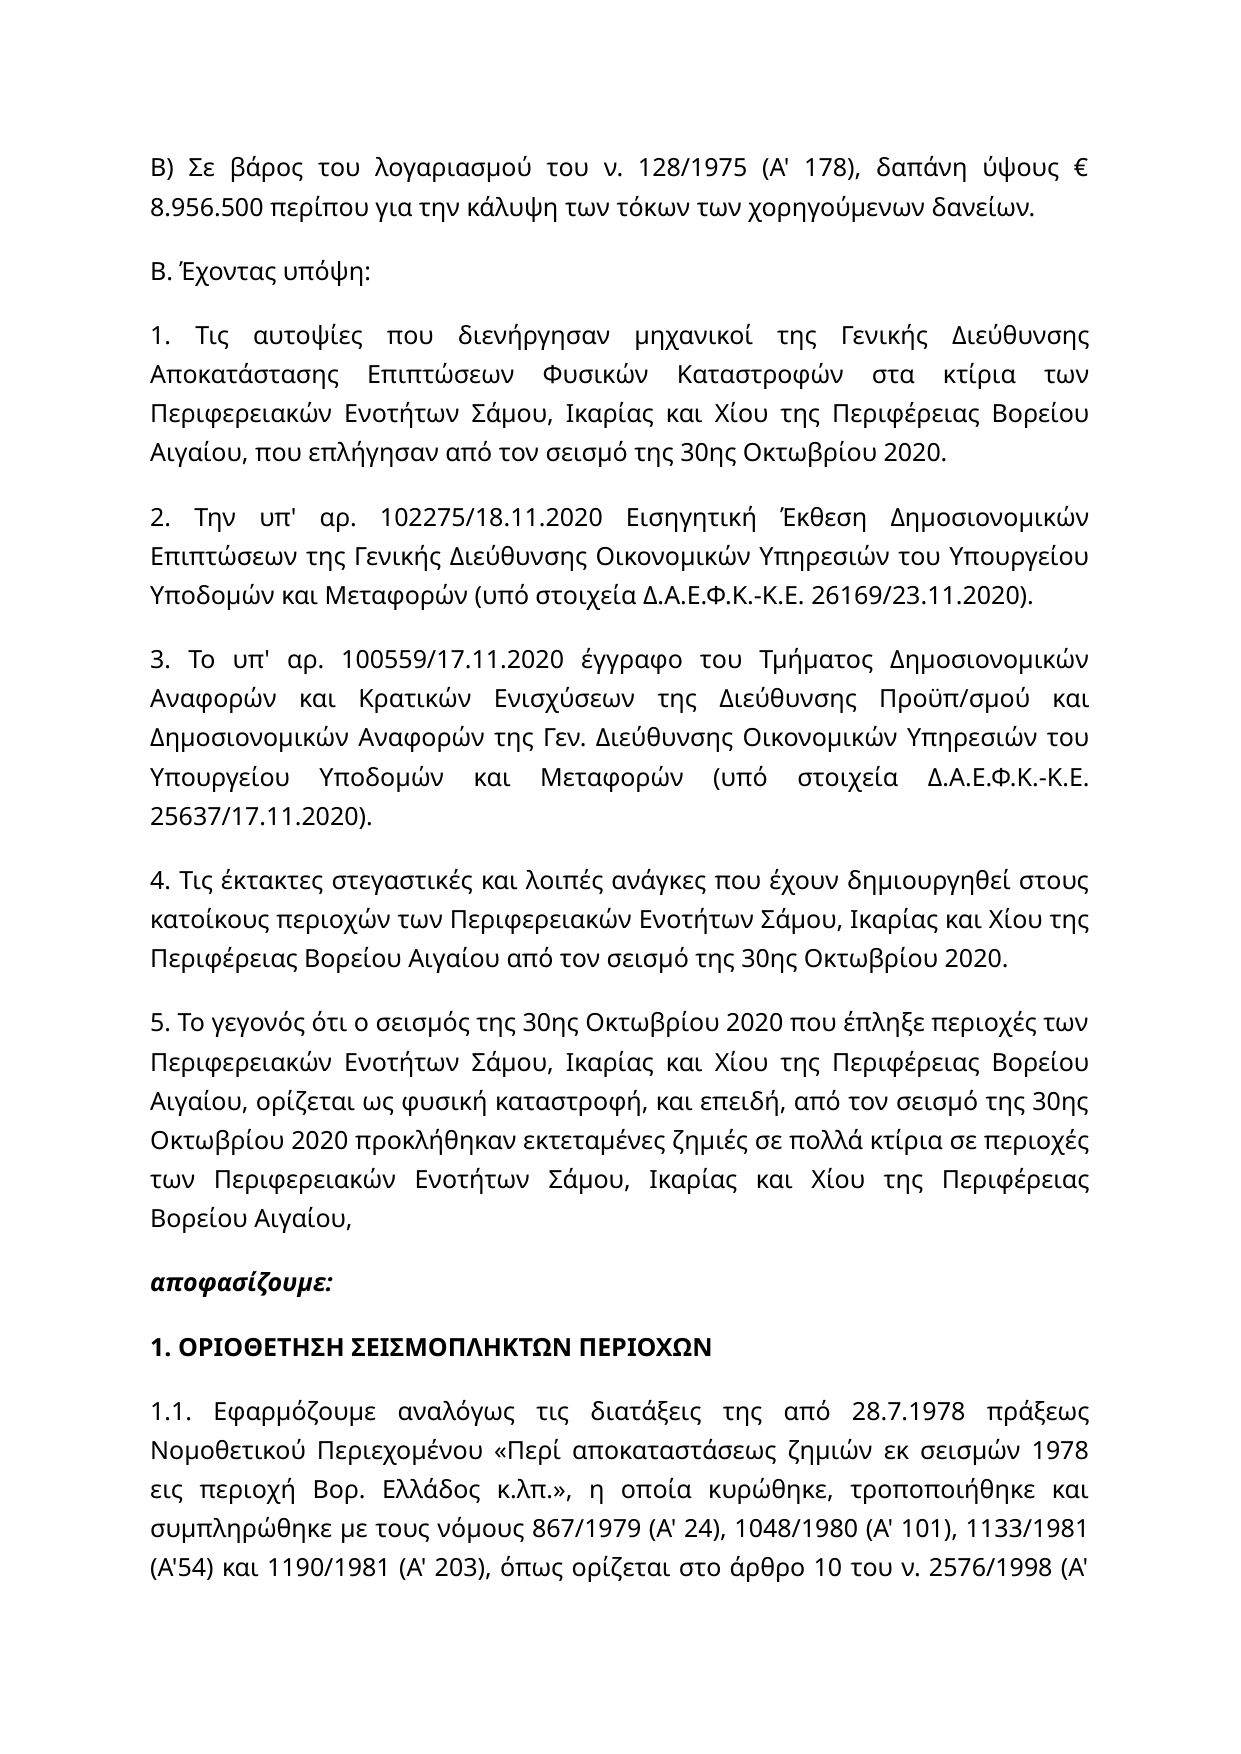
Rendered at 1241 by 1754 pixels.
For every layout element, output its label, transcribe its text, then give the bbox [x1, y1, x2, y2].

text 1. Τις αυτοψίες που διενήργησαν μηχανικοί της Γενικής Διεύθυνσης Αποκατάστασης Επιπτώσεων Φυσικών Καταστροφών στα κτίρια των Περιφερειακών Ενοτήτων Σάμου, Ικαρίας και Χίου της Περιφέρειας Βορείου Αιγαίου, που επλήγησαν από τον σεισμό της 30ης Οκτωβρίου 2020. [150, 317, 1090, 469]
text αποφασίζουμε: [150, 1265, 1090, 1299]
text 5. Το γεγονός ότι ο σεισμός της 30ης Οκτωβρίου 2020 που έπληξε περιοχές των Περιφερειακών Ενοτήτων Σάμου, Ικαρίας και Χίου της Περιφέρειας Βορείου Αιγαίου, ορίζεται ως φυσική καταστροφή, και επειδή, από τον σεισμό της 30ης Οκτωβρίου 2020 προκλήθηκαν εκτεταμένες ζημιές σε πολλά κτίρια σε περιοχές των Περιφερειακών Ενοτήτων Σάμου, Ικαρίας και Χίου της Περιφέρειας Βορείου Αιγαίου, [150, 1005, 1090, 1235]
text 3. Το υπ' αρ. 100559/17.11.2020 έγγραφο του Τμήματος Δημοσιονομικών Αναφορών και Κρατικών Ενισχύσεων της Διεύθυνσης Προϋπ/σμού και Δημοσιονομικών Αναφορών της Γεν. Διεύθυνσης Οικονομικών Υπηρεσιών του Υπουργείου Υποδομών και Μεταφορών (υπό στοιχεία Δ.Α.Ε.Φ.Κ.-Κ.Ε. 25637/17.11.2020). [150, 642, 1090, 832]
text 4. Τις έκτακτες στεγαστικές και λοιπές ανάγκες που έχουν δημιουργηθεί στους κατοίκους περιοχών των Περιφερειακών Ενοτήτων Σάμου, Ικαρίας και Χίου της Περιφέρειας Βορείου Αιγαίου από τον σεισμό της 30ης Οκτωβρίου 2020. [150, 862, 1090, 975]
text 2. Την υπ' αρ. 102275/18.11.2020 Εισηγητική Έκθεση Δημοσιονομικών Επιπτώσεων της Γενικής Διεύθυνσης Οικονομικών Υπηρεσιών του Υπουργείου Υποδομών και Μεταφορών (υπό στοιχεία Δ.Α.Ε.Φ.Κ.-Κ.Ε. 26169/23.11.2020). [150, 499, 1090, 612]
text 1.1. Εφαρμόζουμε αναλόγως τις διατάξεις της από 28.7.1978 πράξεως Νομοθετικού Περιεχομένου «Περί αποκαταστάσεως ζημιών εκ σεισμών 1978 εις περιοχή Βορ. Ελλάδος κ.λπ.», η οποία κυρώθηκε, τροποποιήθηκε και συμπληρώθηκε με τους νόμους 867/1979 (Α' 24), 1048/1980 (Α' 101), 1133/1981 (Α'54) και 1190/1981 (Α' 203), όπως ορίζεται στο άρθρο 10 του ν. 2576/1998 (Α' [150, 1393, 1090, 1584]
text 1. ΟΡΙΟΘΕΤΗΣΗ ΣΕΙΣΜΟΠΛΗΚΤΩΝ ΠΕΡΙΟΧΩΝ [150, 1329, 1090, 1363]
text Β) Σε βάρος του λογαριασμού του ν. 128/1975 (Α' 178), δαπάνη ύψους € 8.956.500 περίπου για την κάλυψη των τόκων των χορηγούμενων δανείων. [150, 150, 1090, 223]
text Β. Έχοντας υπόψη: [150, 253, 1090, 287]
